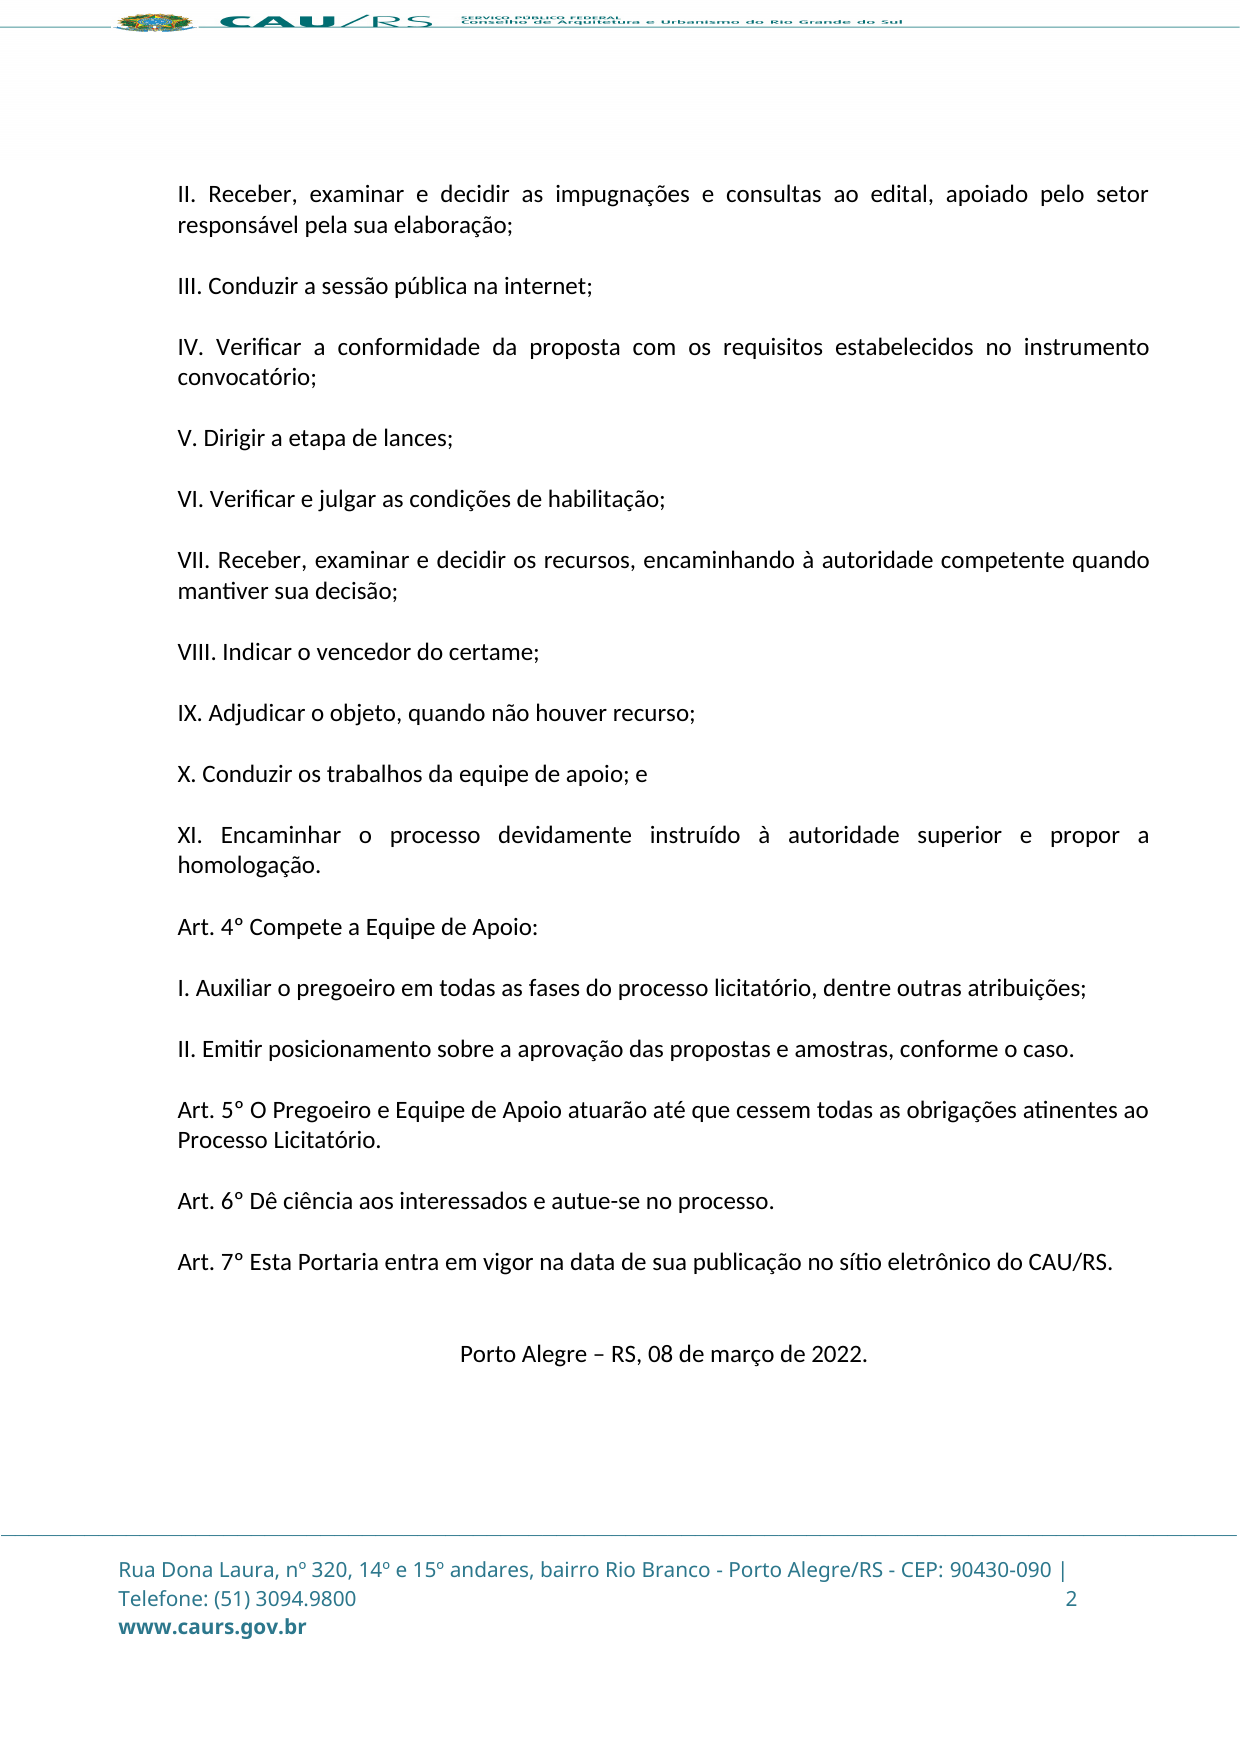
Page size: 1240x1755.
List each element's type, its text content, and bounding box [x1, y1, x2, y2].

text IV. Verificar a conformidade da proposta com os requisitos estabelecidos no instrumento convocatório; [177, 331, 1151, 392]
text VI. Verificar e julgar as condições de habilitação; [177, 483, 1151, 514]
text VIII. Indicar o vencedor do certame; [177, 636, 1151, 667]
text V. Dirigir a etapa de lances; [177, 422, 1151, 453]
text III. Conduzir a sessão pública na internet; [177, 270, 1151, 300]
text II. Receber, examinar e decidir as impugnações e consultas ao edital, apoiado pelo setor responsável pela sua elaboração; [177, 178, 1151, 239]
text XI. Encaminhar o processo devidamente instruído à autoridade superior e propor a homologação. [177, 819, 1151, 880]
text Art. 5º O Pregoeiro e Equipe de Apoio atuarão até que cessem todas as obrigações atinentes ao Processo Licitatório. [177, 1094, 1151, 1155]
text VII. Receber, examinar e decidir os recursos, encaminhando à autoridade competente quando mantiver sua decisão; [177, 544, 1151, 606]
text Art. 4º Compete a Equipe de Apoio: [177, 911, 1151, 941]
text I. Auxiliar o pregoeiro em todas as fases do processo licitatório, dentre outras atribuições; [177, 972, 1151, 1002]
text X. Conduzir os trabalhos da equipe de apoio; e [177, 758, 1151, 789]
text Porto Alegre – RS, 08 de março de 2022. [177, 1338, 1151, 1368]
text IX. Adjudicar o objeto, quando não houver recurso; [177, 697, 1151, 728]
text II. Emitir posicionamento sobre a aprovação das propostas e amostras, conforme o caso. [177, 1033, 1151, 1063]
text Art. 7º Esta Portaria entra em vigor na data de sua publicação no sítio eletrônico do CAU/RS. [177, 1246, 1151, 1277]
text Art. 6º Dê ciência aos interessados e autue-se no processo. [177, 1185, 1151, 1216]
